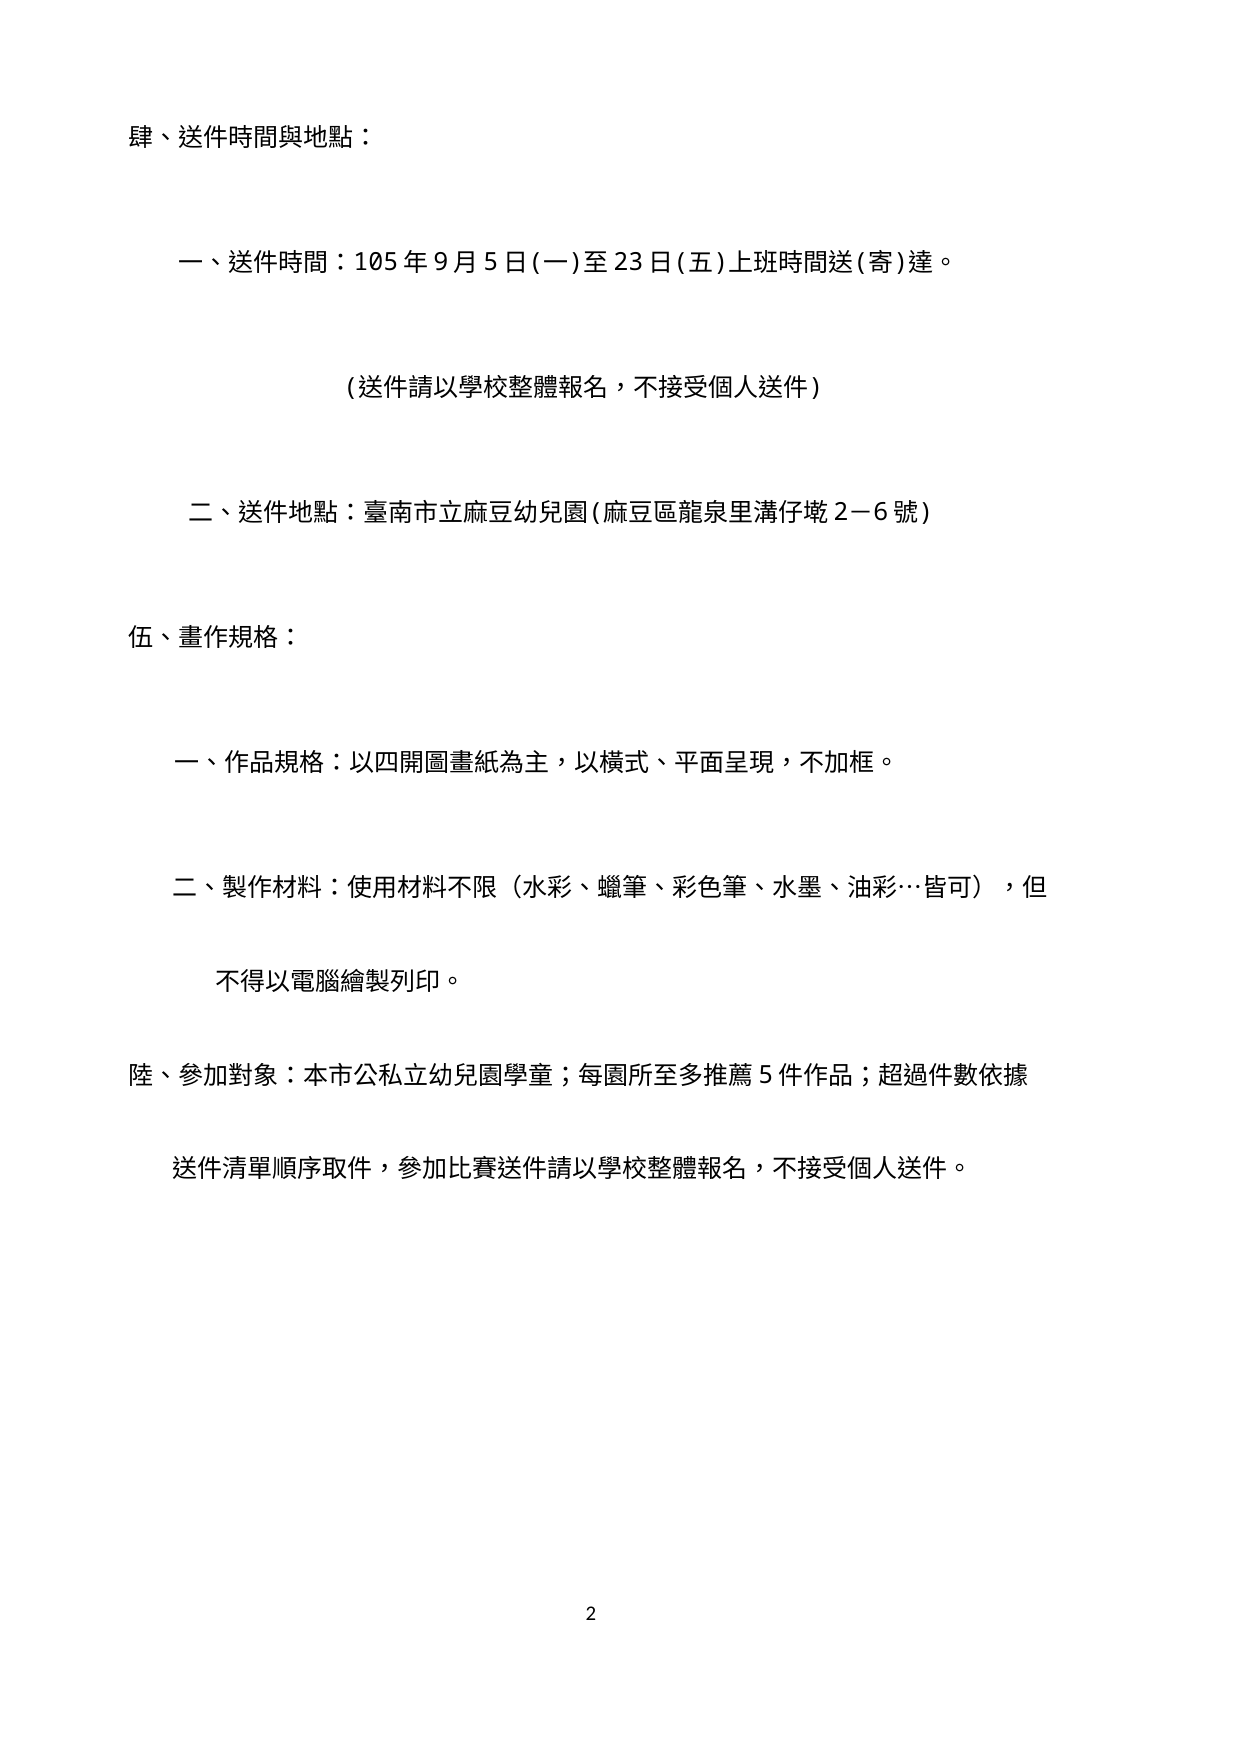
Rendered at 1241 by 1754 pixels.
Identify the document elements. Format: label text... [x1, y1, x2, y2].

text (送件請以學校整體報名，不接受個人送件) [328, 344, 1053, 407]
text 一、送件時間：105年9月5日(一)至23日(五)上班時間送(寄)達。 [128, 219, 1053, 282]
text 二、製作材料：使用材料不限（水彩、蠟筆、彩色筆、水墨、油彩…皆可），但不得以電腦繪製列印。 [172, 844, 1053, 1000]
text 陸、參加對象：本市公私立幼兒園學童；每園所至多推薦5件作品；超過件數依據送件清單順序取件，參加比賽送件請以學校整體報名，不接受個人送件。 [128, 1032, 1053, 1188]
text 伍、畫作規格： [128, 594, 1053, 657]
text 一、作品規格：以四開圖畫紙為主，以橫式、平面呈現，不加框。 [174, 719, 1053, 782]
text 二、送件地點：臺南市立麻豆幼兒園(麻豆區龍泉里溝仔墘2－6號) [128, 469, 1053, 532]
text 肆、送件時間與地點： [128, 94, 1053, 157]
